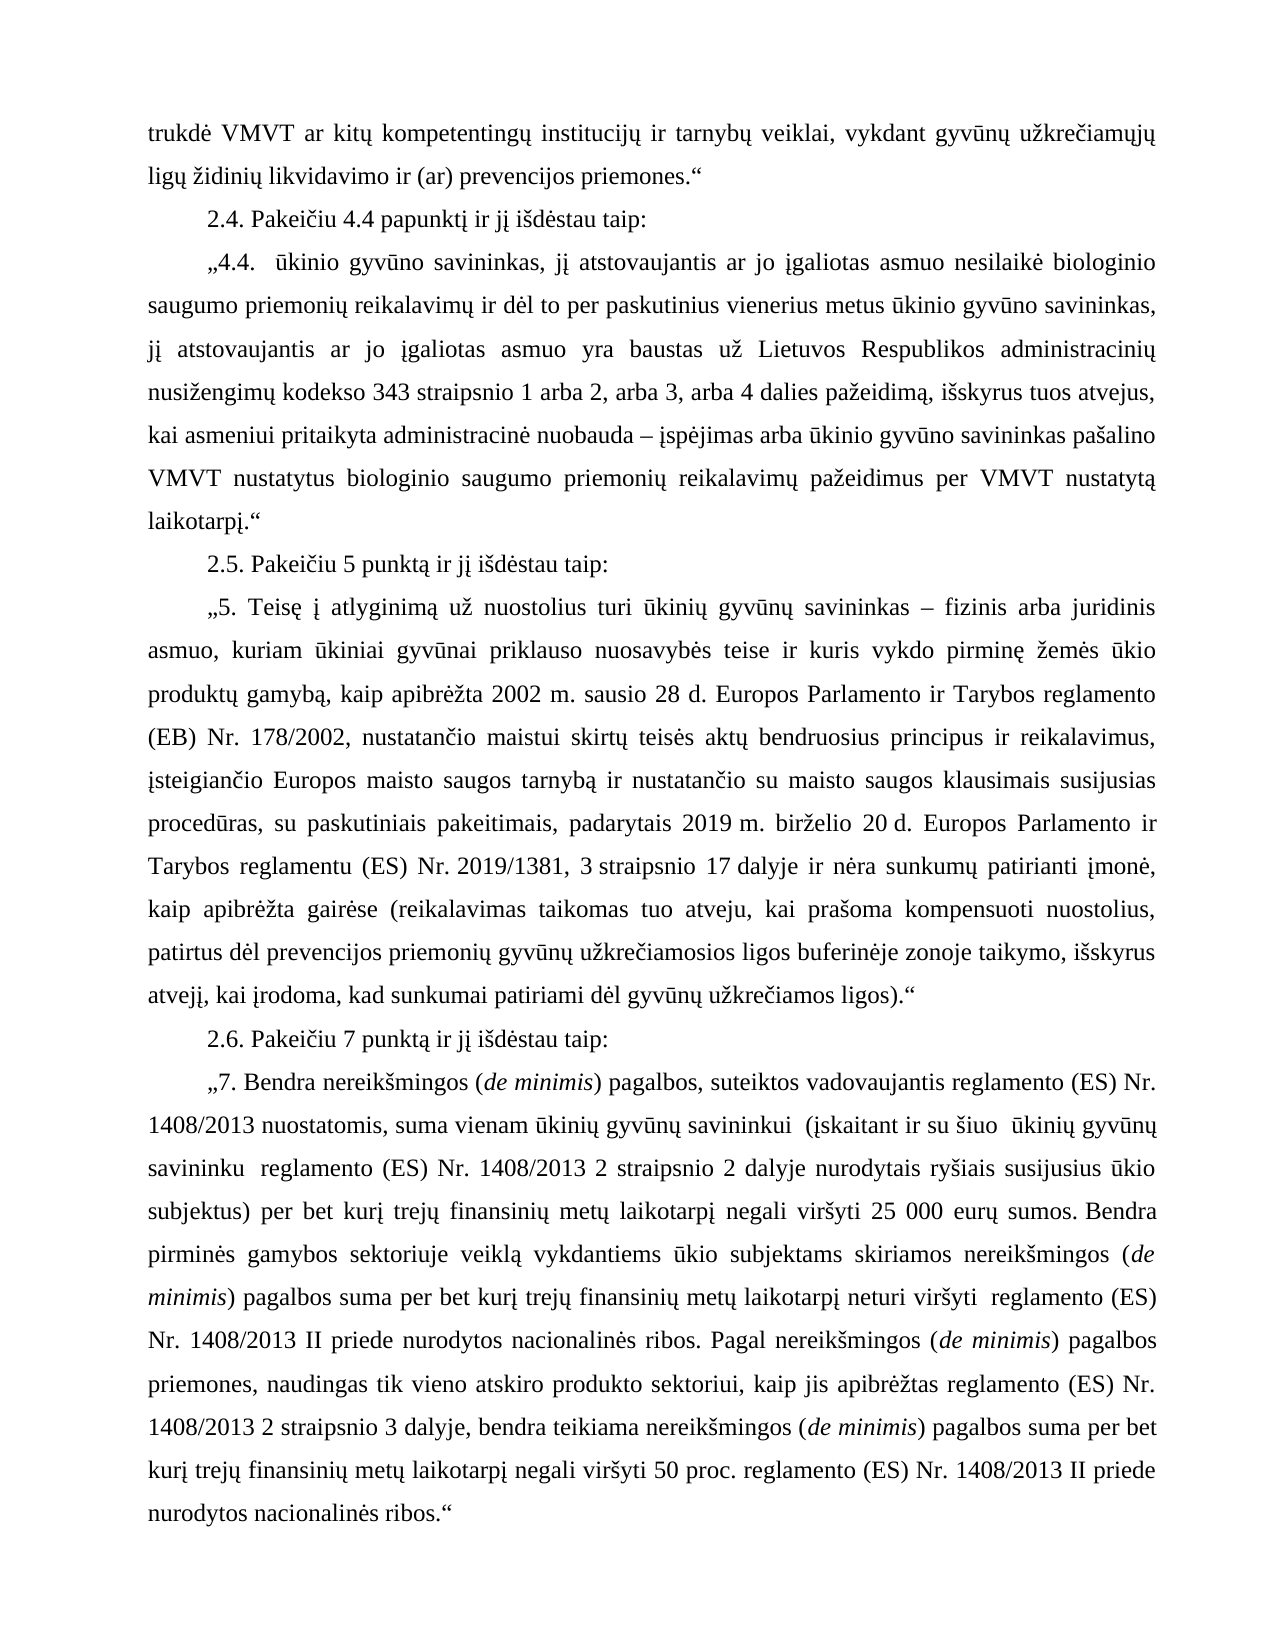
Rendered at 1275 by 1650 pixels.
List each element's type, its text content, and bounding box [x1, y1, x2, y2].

text 2.4. Pakeičiu 4.4 papunktį ir jį išdėstau taip: [148, 204, 1157, 233]
text 2.6. Pakeičiu 7 punktą ir jį išdėstau taip: [148, 1024, 1157, 1052]
text „4.4. ūkinio gyvūno savininkas, jį atstovaujantis ar jo įgaliotas asmuo nesilaikė biologinio saugumo priemonių reikalavimų ir dėl to per paskutinius vienerius metus ūkinio gyvūno savininkas, jį atstovaujantis ar jo įgaliotas asmuo yra baustas už Lietuvos Respublikos administracinių nusižengimų kodekso 343 straipsnio 1 arba 2, arba 3, arba 4 dalies pažeidimą, išskyrus tuos atvejus, kai asmeniui pritaikyta administracinė nuobauda – įspėjimas arba ūkinio gyvūno savininkas pašalino VMVT nustatytus biologinio saugumo priemonių reikalavimų pažeidimus per VMVT nustatytą laikotarpį.“ [148, 247, 1157, 535]
text „5. Teisę į atlyginimą už nuostolius turi ūkinių gyvūnų savininkas – fizinis arba juridinis asmuo, kuriam ūkiniai gyvūnai priklauso nuosavybės teise ir kuris vykdo pirminę žemės ūkio produktų gamybą, kaip apibrėžta 2002 m. sausio 28 d. Europos Parlamento ir Tarybos reglamento (EB) Nr. 178/2002, nustatančio maistui skirtų teisės aktų bendruosius principus ir reikalavimus, įsteigiančio Europos maisto saugos tarnybą ir nustatančio su maisto saugos klausimais susijusias procedūras, su paskutiniais pakeitimais, padarytais 2019 m. birželio 20 d. Europos Parlamento ir Tarybos reglamentu (ES) Nr. 2019/1381, 3 straipsnio 17 dalyje ir nėra sunkumų patirianti įmonė, kaip apibrėžta gairėse (reikalavimas taikomas tuo atveju, kai prašoma kompensuoti nuostolius, patirtus dėl prevencijos priemonių gyvūnų užkrečiamosios ligos buferinėje zonoje taikymo, išskyrus atvejį, kai įrodoma, kad sunkumai patiriami dėl gyvūnų užkrečiamos ligos).“ [148, 592, 1157, 1009]
text trukdė VMVT ar kitų kompetentingų institucijų ir tarnybų veiklai, vykdant gyvūnų užkrečiamųjų ligų židinių likvidavimo ir (ar) prevencijos priemones.“ [148, 118, 1157, 190]
text 2.5. Pakeičiu 5 punktą ir jį išdėstau taip: [207, 549, 1157, 578]
text „7. Bendra nereikšmingos (de minimis) pagalbos, suteiktos vadovaujantis reglamento (ES) Nr. 1408/2013 nuostatomis, suma vienam ūkinių gyvūnų savininkui (įskaitant ir su šiuo ūkinių gyvūnų savininku reglamento (ES) Nr. 1408/2013 2 straipsnio 2 dalyje nurodytais ryšiais susijusius ūkio subjektus) per bet kurį trejų finansinių metų laikotarpį negali viršyti 25 000 eurų sumos. Bendra pirminės gamybos sektoriuje veiklą vykdantiems ūkio subjektams skiriamos nereikšmingos (de minimis) pagalbos suma per bet kurį trejų finansinių metų laikotarpį neturi viršyti reglamento (ES) Nr. 1408/2013 II priede nurodytos nacionalinės ribos. Pagal nereikšmingos (de minimis) pagalbos priemones, naudingas tik vieno atskiro produkto sektoriui, kaip jis apibrėžtas reglamento (ES) Nr. 1408/2013 2 straipsnio 3 dalyje, bendra teikiama nereikšmingos (de minimis) pagalbos suma per bet kurį trejų finansinių metų laikotarpį negali viršyti 50 proc. reglamento (ES) Nr. 1408/2013 II priede nurodytos nacionalinės ribos.“ [148, 1067, 1157, 1527]
